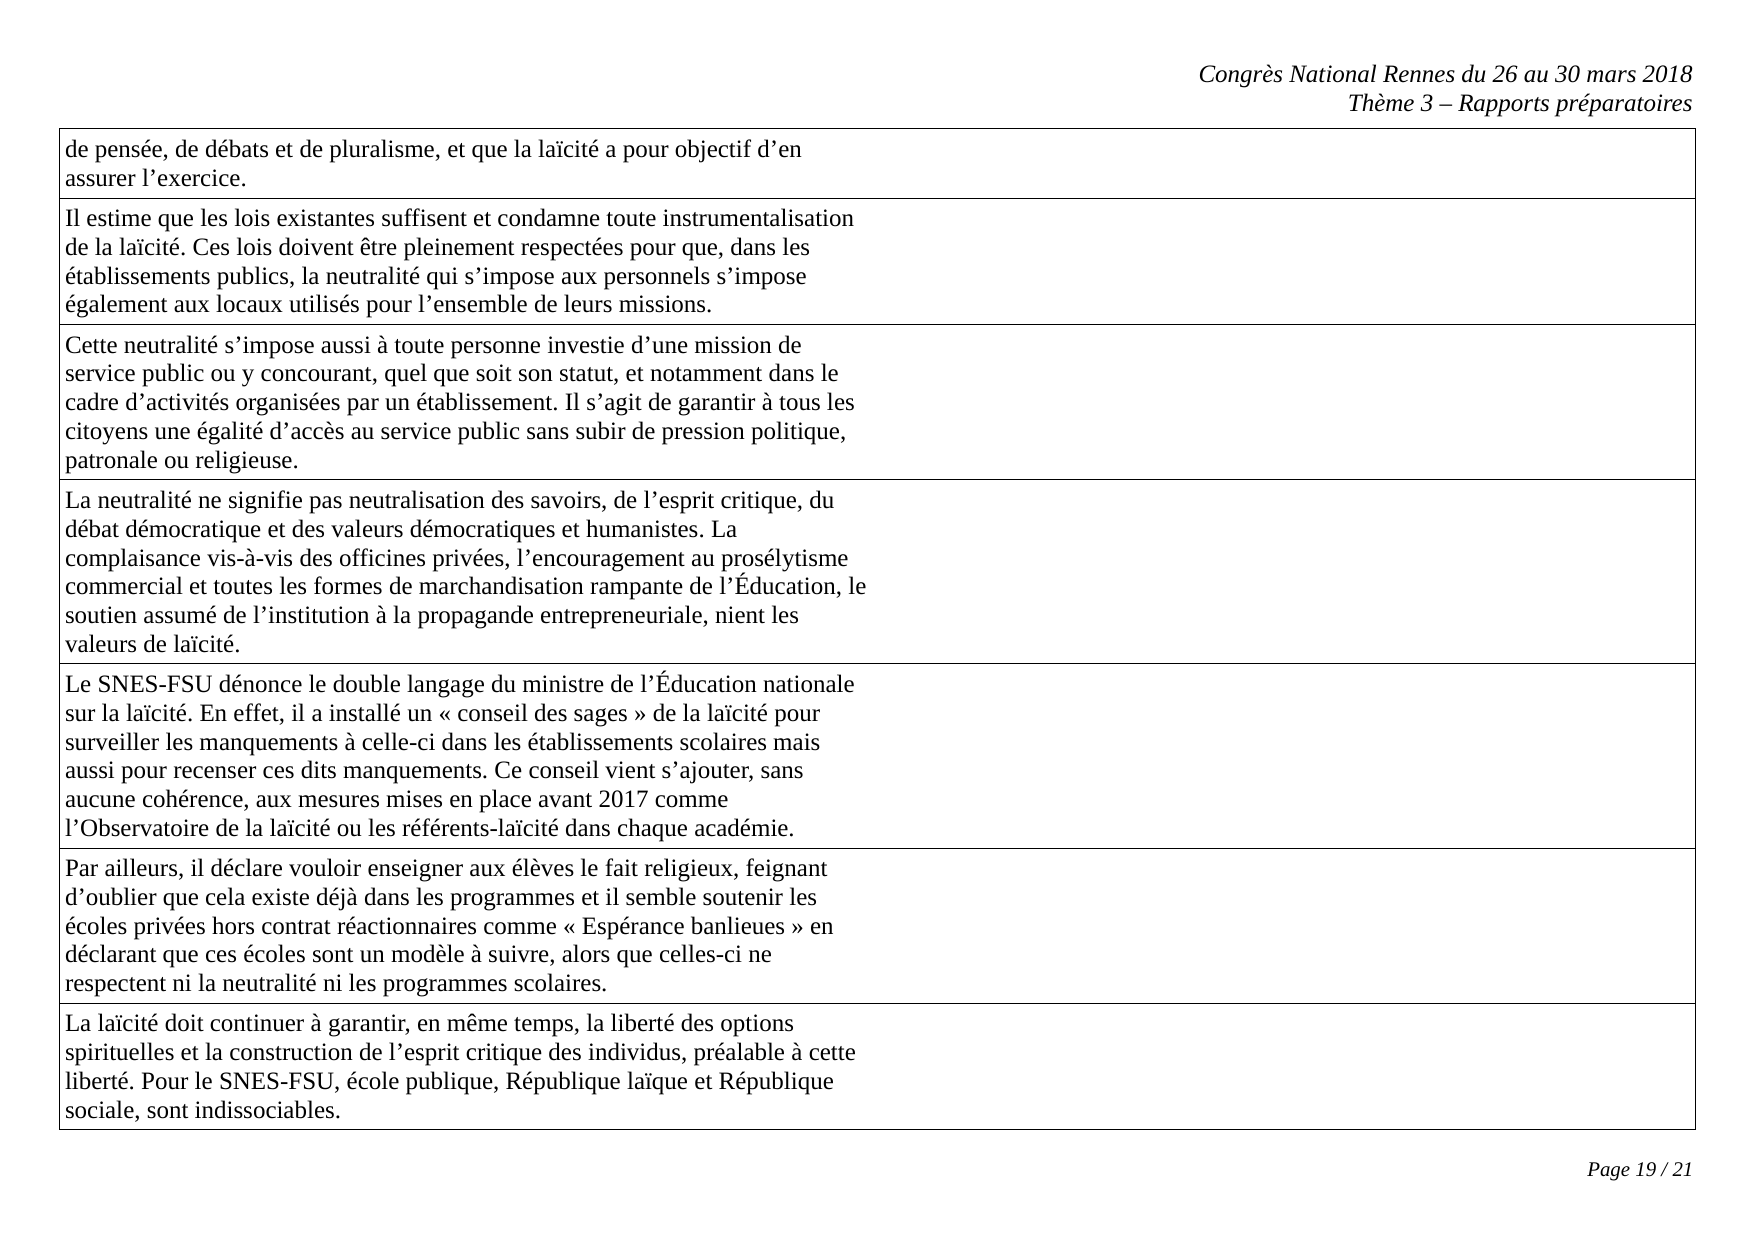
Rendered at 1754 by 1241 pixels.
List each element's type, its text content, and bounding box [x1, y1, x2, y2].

table_cell [877, 325, 1695, 479]
table_cell [877, 1004, 1695, 1129]
table_cell Cette neutralité s’impose aussi à toute personne investie d’une mission de service public ou y concourant, quel que soit son statut, et notamment dans le cadre d’activités organisées par un établissement. Il s’agit de garantir à tous les citoyens une égalité d’accès au service public sans subir de pression politique, patronale ou religieuse. [60, 325, 877, 479]
table_cell [877, 199, 1695, 324]
table_cell de pensée, de débats et de pluralisme, et que la laïcité a pour objectif d’en assurer l’exercice. [60, 129, 877, 197]
table_cell La neutralité ne signifie pas neutralisation des savoirs, de l’esprit critique, du débat démocratique et des valeurs démocratiques et humanistes. La complaisance vis-à-vis des officines privées, l’encouragement au prosélytisme commercial et toutes les formes de marchandisation rampante de l’Éducation, le soutien assumé de l’institution à la propagande entrepreneuriale, nient les valeurs de laïcité. [60, 480, 877, 663]
table_cell Le SNES-FSU dénonce le double langage du ministre de l’Éducation nationale sur la laïcité. En effet, il a installé un « conseil des sages » de la laïcité pour surveiller les manquements à celle-ci dans les établissements scolaires mais aussi pour recenser ces dits manquements. Ce conseil vient s’ajouter, sans aucune cohérence, aux mesures mises en place avant 2017 comme l’Observatoire de la laïcité ou les référents-laïcité dans chaque académie. [60, 664, 877, 847]
table_cell [877, 664, 1695, 847]
table_cell Par ailleurs, il déclare vouloir enseigner aux élèves le fait religieux, feignant d’oublier que cela existe déjà dans les programmes et il semble soutenir les écoles privées hors contrat réactionnaires comme « Espérance banlieues » en déclarant que ces écoles sont un modèle à suivre, alors que celles-ci ne respectent ni la neutralité ni les programmes scolaires. [60, 849, 877, 1003]
table_cell [877, 480, 1695, 663]
table_cell [877, 849, 1695, 1003]
table_cell Il estime que les lois existantes suffisent et condamne toute instrumentalisation de la laïcité. Ces lois doivent être pleinement respectées pour que, dans les établissements publics, la neutralité qui s’impose aux personnels s’impose également aux locaux utilisés pour l’ensemble de leurs missions. [60, 199, 877, 324]
table_cell [877, 129, 1695, 197]
table_cell La laïcité doit continuer à garantir, en même temps, la liberté des options spirituelles et la construction de l’esprit critique des individus, préalable à cette liberté. Pour le SNES-FSU, école publique, République laïque et République sociale, sont indissociables. [60, 1004, 877, 1129]
